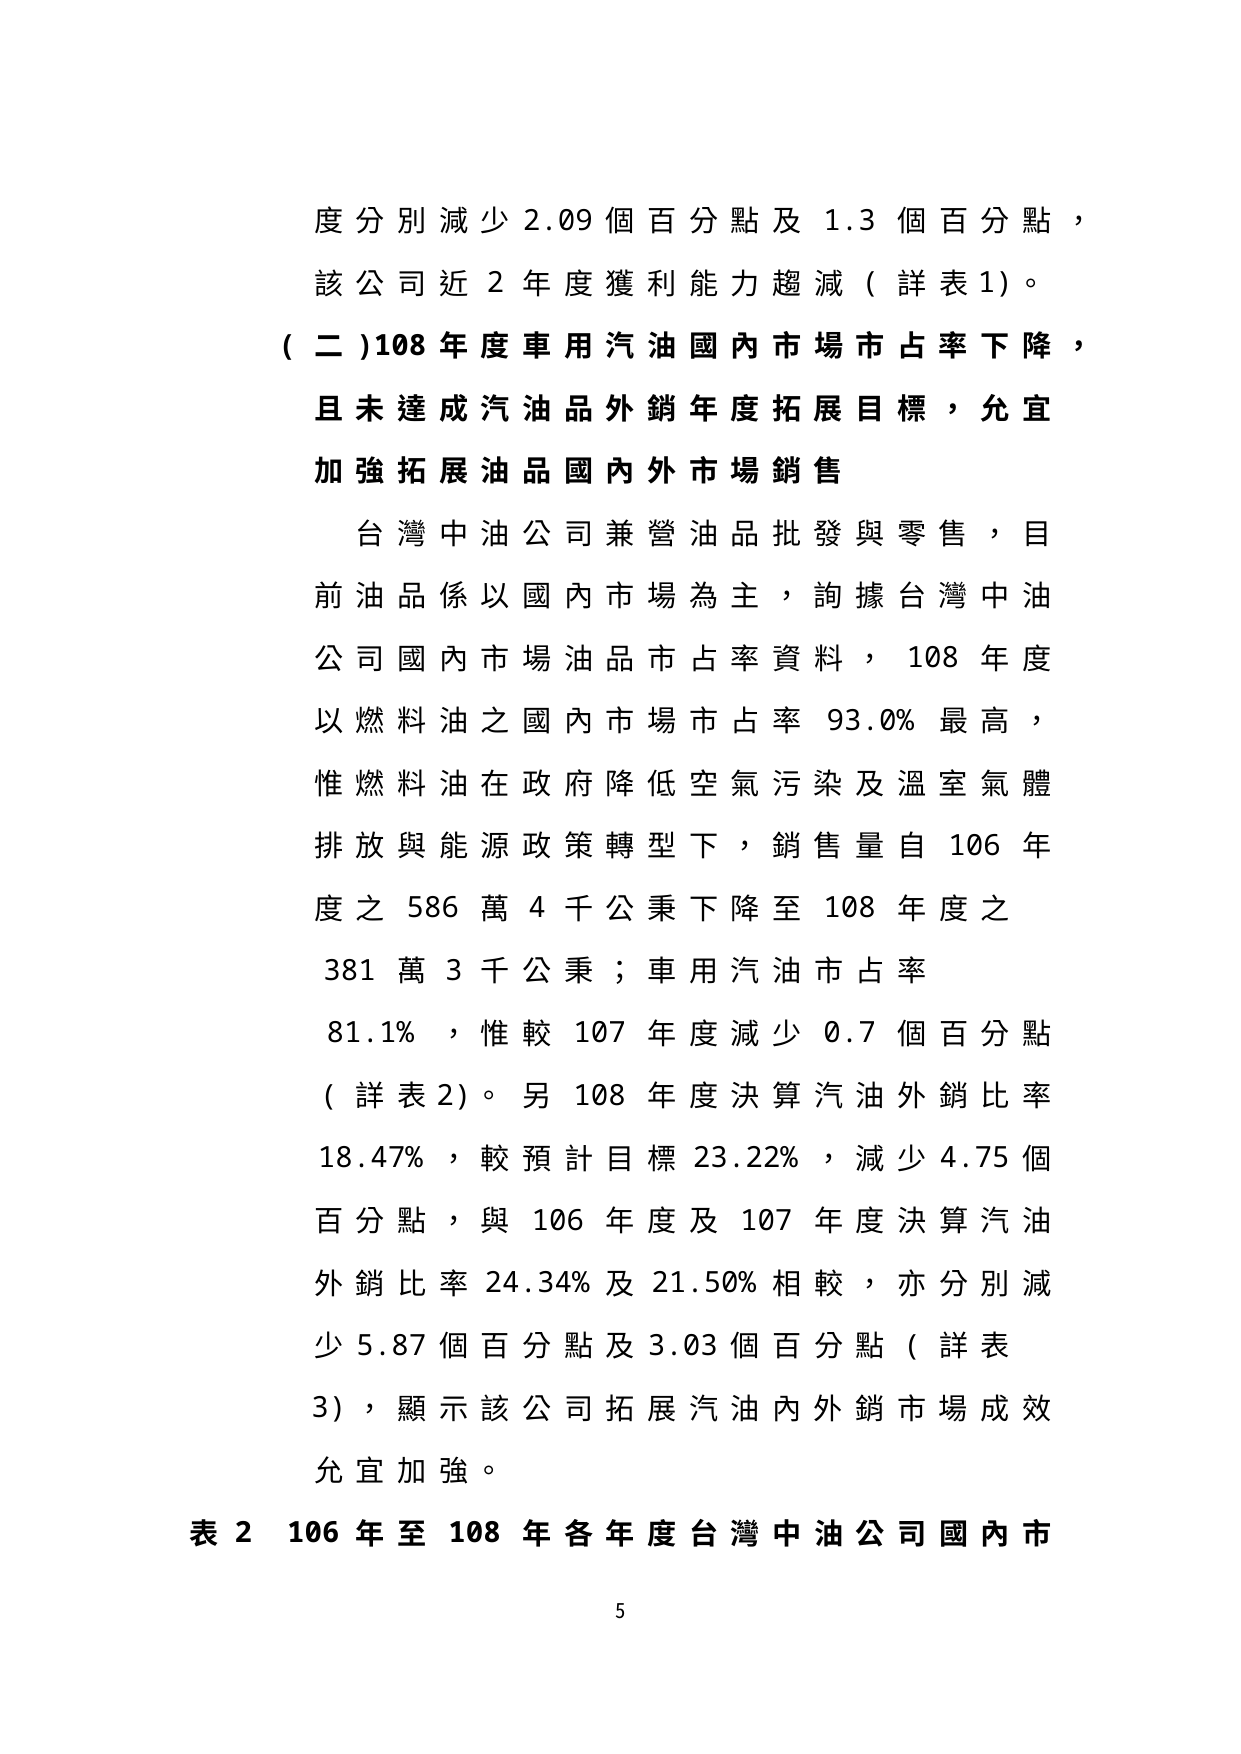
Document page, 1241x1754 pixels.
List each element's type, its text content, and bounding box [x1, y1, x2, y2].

text (二)108年度車用汽油國內市場市占率下降，且未達成汽油品外銷年度拓展目標，允宜加強拓展油品國內外市場銷售 [242, 302, 1058, 490]
text 台灣中油公司兼營油品批發與零售，目前油品係以國內市場為主，詢據台灣中油公司國內市場油品市占率資料，108年度以燃料油之國內市場市占率93.0%最高，惟燃料油在政府降低空氣污染及溫室氣體排放與能源政策轉型下，銷售量自106年度之586萬4千公秉下降至108年度之381萬3千公秉；車用汽油市占率81.1%，惟較107年度減少0.7個百分點(詳表2)。另108年度決算汽油外銷比率18.47%，較預計目標23.22%，減少4.75個百分點，與106年度及107年度決算汽油外銷比率24.34%及21.50%相較，亦分別減少5.87個百分點及3.03個百分點(詳表3)，顯示該公司拓展汽油內外銷市場成效允宜加強。 [271, 490, 1058, 1490]
text 表2 106年至108年各年度台灣中油公司國內市 [173, 1490, 1058, 1552]
text 台灣中油公司業務經營以油氣產品煉製、進出口、儲、運、銷及石化原料之產銷為主，淨利主要來自營業利益。依其105年度至108年度之決算損益分析，營業收入雖自105年度起呈增長趨勢，惟營業利益及淨利以106年度之507.11億元及403.12億元最高，隨即下降至108年度之362.25億元及324.43億元；營業利益率及淨利率亦以106年度之5.66%及4.50%為最高，108年度減至3.57%及3.20%，較106年度分別減少2.09個百分點及1.3個百分點，該公司近2年度獲利能力趨減(詳表1)。 [271, 177, 1058, 302]
